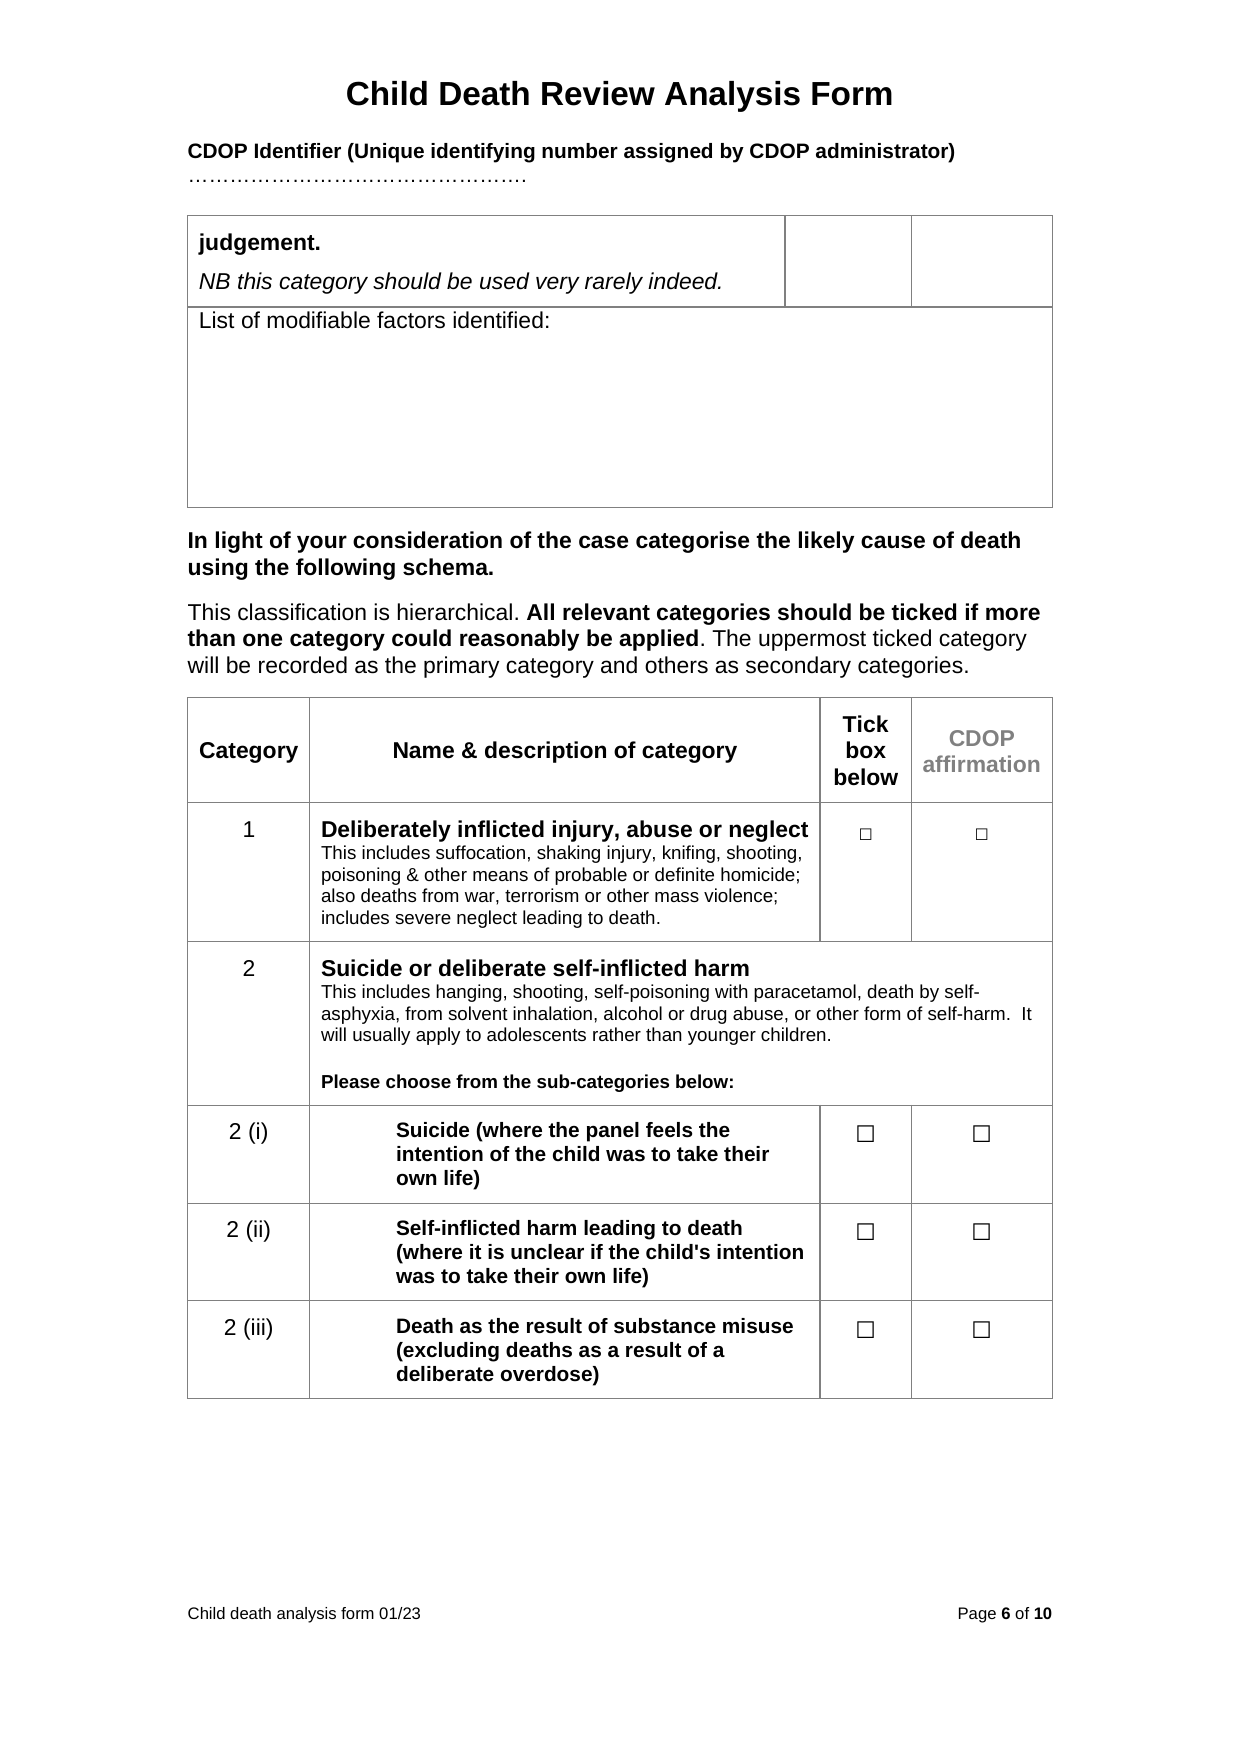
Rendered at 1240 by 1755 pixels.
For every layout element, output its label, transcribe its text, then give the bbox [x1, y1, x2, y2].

table_cell 2 (ii) [188, 1204, 309, 1300]
table_cell ☐ [912, 1106, 1052, 1202]
table_cell List of modifiable factors identified: [188, 308, 1052, 507]
table_header Tick box below [821, 698, 911, 802]
text In light of your consideration of the case categorise the likely cause of death using the following schema. [187, 527, 1052, 580]
table_header Category [188, 698, 309, 802]
table_cell ☐ [912, 803, 1052, 941]
table_cell [786, 216, 911, 306]
table_header Name & description of category [310, 698, 819, 802]
table_cell ☐ [821, 803, 911, 941]
table_cell ☐ [821, 1106, 911, 1202]
table_cell Suicide (where the panel feels the intention of the child was to take their own life) [310, 1106, 819, 1202]
table_cell Suicide or deliberate self-inflicted harm This includes hanging, shooting, self-poisoning with paracetamol, death by self-asphyxia, from solvent inhalation, alcohol or drug abuse, or other form of self-harm. It will usually apply to adolescents rather than younger children. Please choose from the sub-categories below: [310, 942, 1052, 1104]
table_cell ☐ [821, 1204, 911, 1300]
table_cell 2 (iii) [188, 1301, 309, 1398]
table_cell ☐ [821, 1301, 911, 1398]
table_cell Deliberately inflicted injury, abuse or neglect This includes suffocation, shaking injury, knifing, shooting, poisoning & other means of probable or definite homicide; also deaths from war, terrorism or other mass violence; includes severe neglect leading to death. [310, 803, 819, 941]
table_cell ☐ [912, 1204, 1052, 1300]
table_header CDOP affirmation [912, 698, 1052, 802]
text This classification is hierarchical. All relevant categories should be ticked if more than one category could reasonably be applied. The uppermost ticked category will be recorded as the primary category and others as secondary categories. [187, 599, 1052, 678]
table_cell Self-inflicted harm leading to death (where it is unclear if the child's intention was to take their own life) [310, 1204, 819, 1300]
table_cell 2 (i) [188, 1106, 309, 1202]
table_cell 2 [188, 942, 309, 1104]
table_cell [912, 216, 1052, 306]
table_cell ☐ [912, 1301, 1052, 1398]
table_cell Death as the result of substance misuse (excluding deaths as a result of a deliberate overdose) [310, 1301, 819, 1398]
table_cell judgement. NB this category should be used very rarely indeed. [188, 216, 784, 306]
table_cell 1 [188, 803, 309, 941]
